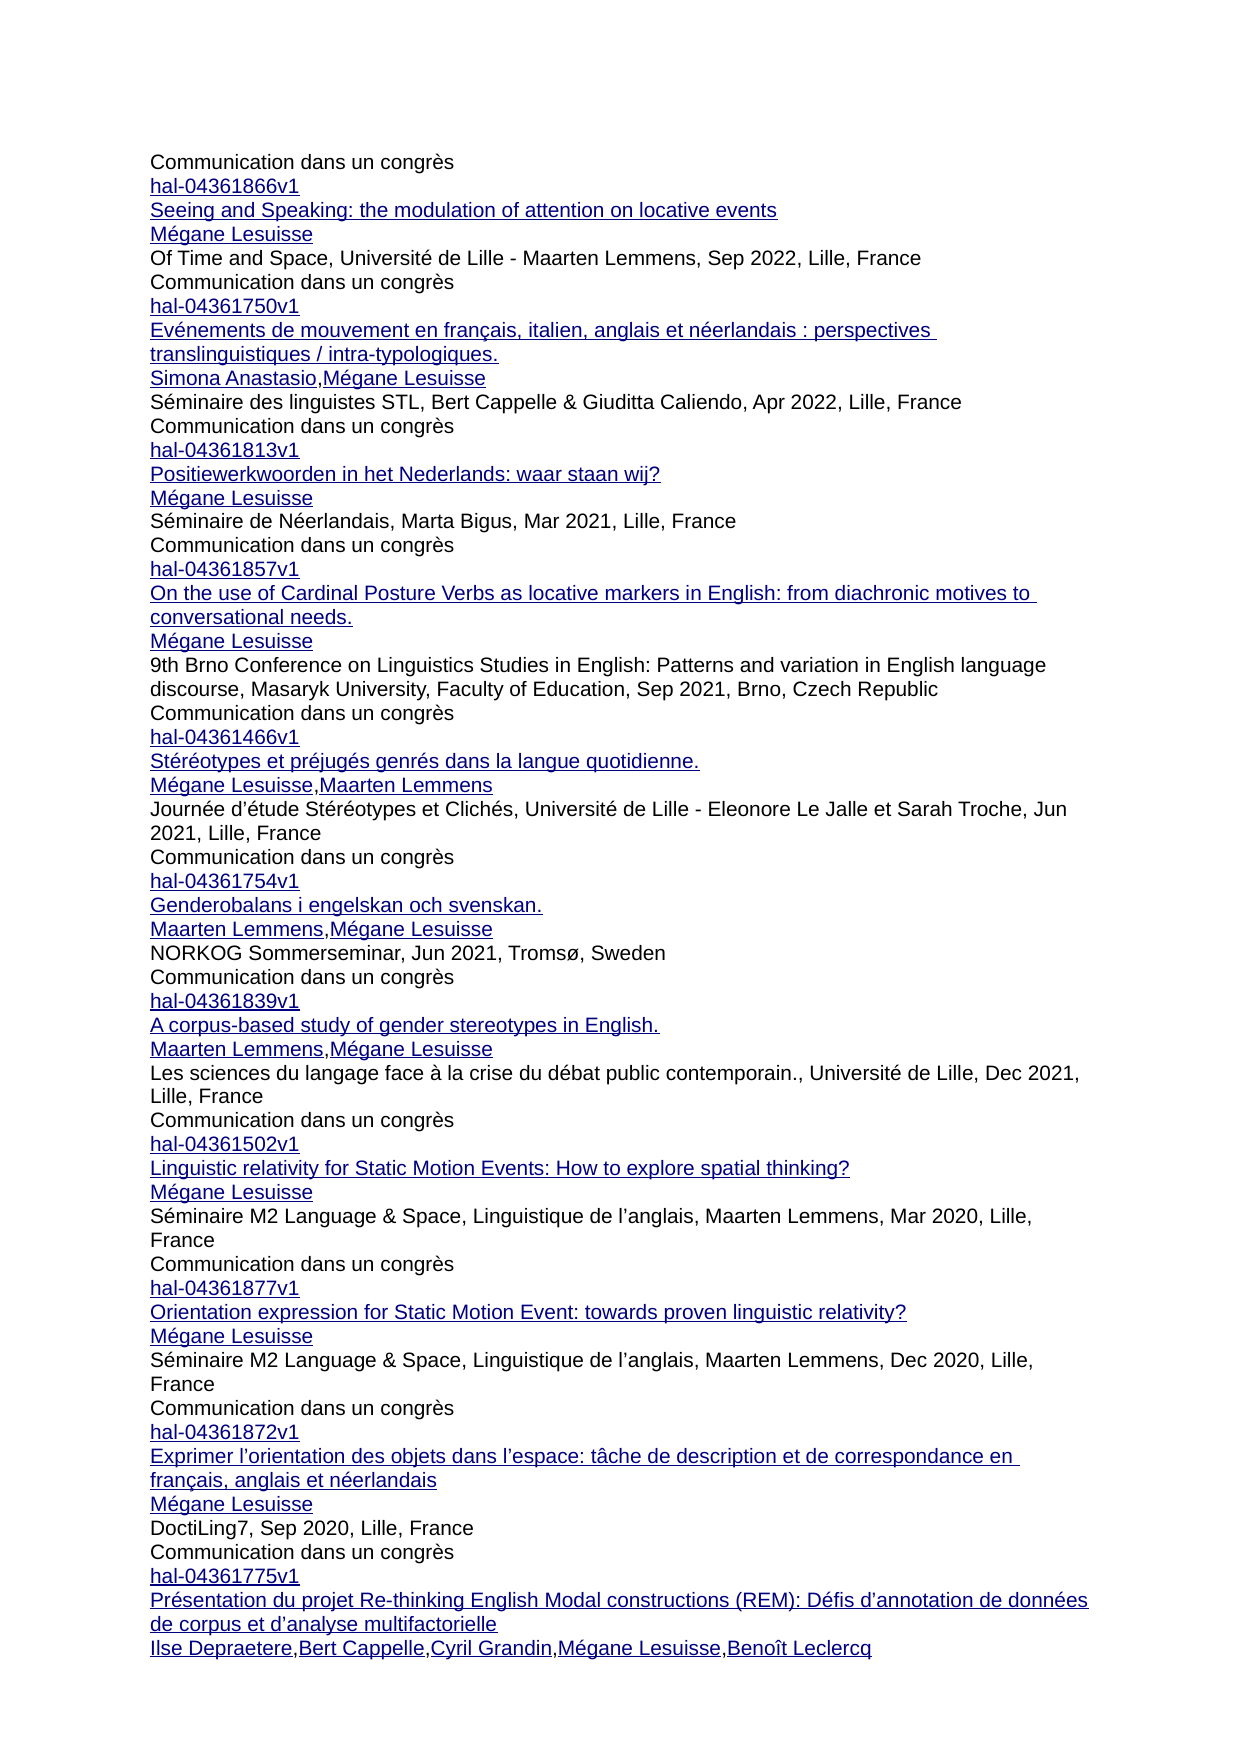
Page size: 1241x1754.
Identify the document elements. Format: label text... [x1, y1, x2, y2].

table_cell Stéréotypes et préjugés genrés dans la langue quotidienne. Mégane Lesuisse,Maarten Lemmens Journée d’étude Stéréotypes et Clichés, Université de Lille - Eleonore Le Jalle et Sarah Troche, Jun 2021, Lille, France Communication dans un congrès hal-04361754v1 [150, 749, 1090, 893]
table_cell A corpus-based study of gender stereotypes in English. Maarten Lemmens,Mégane Lesuisse Les sciences du langage face à la crise du débat public contemporain., Université de Lille, Dec 2021, Lille, France Communication dans un congrès hal-04361502v1 [150, 1013, 1090, 1156]
table_cell Evénements de mouvement en français, italien, anglais et néerlandais : perspectives translinguistiques / intra-typologiques. Simona Anastasio,Mégane Lesuisse Séminaire des linguistes STL, Bert Cappelle & Giuditta Caliendo, Apr 2022, Lille, France Communication dans un congrès hal-04361813v1 [150, 318, 1090, 461]
table_cell Linguistic relativity for Static Motion Events: How to explore spatial thinking? Mégane Lesuisse Séminaire M2 Language & Space, Linguistique de l’anglais, Maarten Lemmens, Mar 2020, Lille, France Communication dans un congrès hal-04361877v1 [150, 1156, 1090, 1300]
table_cell Seeing and Speaking: the modulation of attention on locative events Mégane Lesuisse Of Time and Space, Université de Lille - Maarten Lemmens, Sep 2022, Lille, France Communication dans un congrès hal-04361750v1 [150, 198, 1090, 318]
table_cell On the use of Cardinal Posture Verbs as locative markers in English: from diachronic motives to conversational needs. Mégane Lesuisse 9th Brno Conference on Linguistics Studies in English: Patterns and variation in English language discourse, Masaryk University, Faculty of Education, Sep 2021, Brno, Czech Republic Communication dans un congrès hal-04361466v1 [150, 581, 1090, 749]
table_cell Présentation du projet Re-thinking English Modal constructions (REM): Défis d’annotation de données de corpus et d’analyse multifactorielle Ilse Depraetere,Bert Cappelle,Cyril Grandin,Mégane Lesuisse,Benoît Leclercq [150, 1588, 1090, 1659]
table_cell Genderobalans i engelskan och svenskan. Maarten Lemmens,Mégane Lesuisse NORKOG Sommerseminar, Jun 2021, Tromsø, Sweden Communication dans un congrès hal-04361839v1 [150, 893, 1090, 1012]
table_cell Positiewerkwoorden in het Nederlands: waar staan wij? Mégane Lesuisse Séminaire de Néerlandais, Marta Bigus, Mar 2021, Lille, France Communication dans un congrès hal-04361857v1 [150, 461, 1090, 581]
table_cell Communication dans un congrès hal-04361866v1 [150, 150, 1090, 198]
table_cell Exprimer l’orientation des objets dans l’espace: tâche de description et de correspondance en français, anglais et néerlandais Mégane Lesuisse DoctiLing7, Sep 2020, Lille, France Communication dans un congrès hal-04361775v1 [150, 1444, 1090, 1587]
table_cell Orientation expression for Static Motion Event: towards proven linguistic relativity? Mégane Lesuisse Séminaire M2 Language & Space, Linguistique de l’anglais, Maarten Lemmens, Dec 2020, Lille, France Communication dans un congrès hal-04361872v1 [150, 1300, 1090, 1444]
